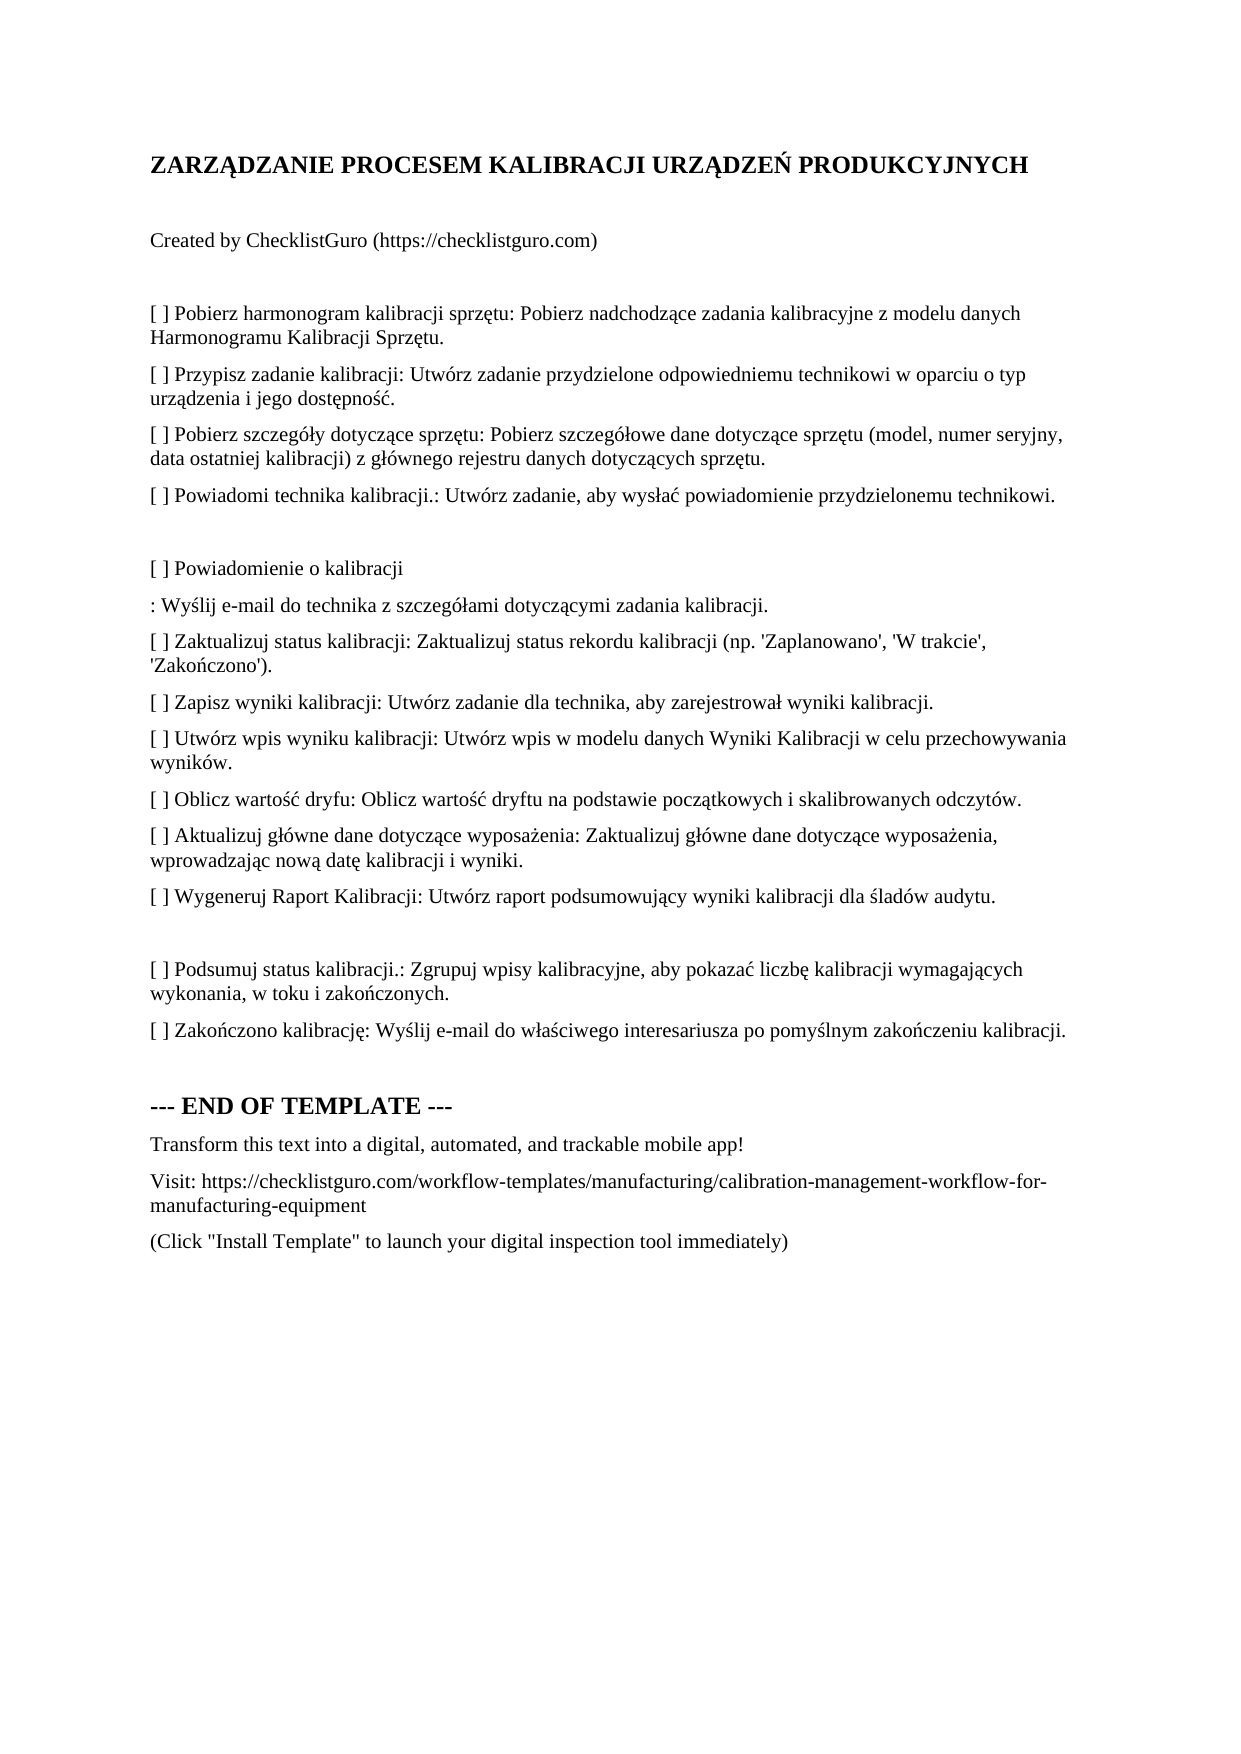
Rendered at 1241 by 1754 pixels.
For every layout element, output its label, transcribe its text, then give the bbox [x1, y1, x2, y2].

text [ ] Pobierz szczegóły dotyczące sprzętu: Pobierz szczegółowe dane dotyczące sprzętu (model, numer seryjny, data ostatniej kalibracji) z głównego rejestru danych dotyczących sprzętu. [150, 422, 1090, 470]
text Visit: https://checklistguro.com/workflow-templates/manufacturing/calibration-management-workflow-for-manufacturing-equipment [150, 1169, 1090, 1217]
text [ ] Zakończono kalibrację: Wyślij e-mail do właściwego interesariusza po pomyślnym zakończeniu kalibracji. [150, 1018, 1090, 1042]
text [ ] Zapisz wyniki kalibracji: Utwórz zadanie dla technika, aby zarejestrował wyniki kalibracji. [150, 690, 1090, 714]
text [ ] Zaktualizuj status kalibracji: Zaktualizuj status rekordu kalibracji (np. 'Zaplanowano', 'W trakcie', 'Zakończono'). [150, 629, 1090, 677]
text Transform this text into a digital, automated, and trackable mobile app! [150, 1132, 1090, 1156]
text [ ] Podsumuj status kalibracji.: Zgrupuj wpisy kalibracyjne, aby pokazać liczbę kalibracji wymagających wykonania, w toku i zakończonych. [150, 957, 1090, 1005]
text [ ] Przypisz zadanie kalibracji: Utwórz zadanie przydzielone odpowiedniemu technikowi w oparciu o typ urządzenia i jego dostępność. [150, 362, 1090, 410]
text [ ] Powiadomienie o kalibracji [150, 556, 1090, 580]
text : Wyślij e-mail do technika z szczegółami dotyczącymi zadania kalibracji. [150, 592, 1090, 617]
text --- END OF TEMPLATE --- [150, 1091, 1090, 1120]
text [ ] Aktualizuj główne dane dotyczące wyposażenia: Zaktualizuj główne dane dotyczące wyposażenia, wprowadzając nową datę kalibracji i wyniki. [150, 823, 1090, 872]
text [ ] Pobierz harmonogram kalibracji sprzętu: Pobierz nadchodzące zadania kalibracyjne z modelu danych Harmonogramu Kalibracji Sprzętu. [150, 301, 1090, 349]
text [ ] Powiadomi technika kalibracji.: Utwórz zadanie, aby wysłać powiadomienie przydzielonemu technikowi. [150, 483, 1090, 507]
text [ ] Oblicz wartość dryfu: Oblicz wartość dryftu na podstawie początkowych i skalibrowanych odczytów. [150, 787, 1090, 811]
text ZARZĄDZANIE PROCESEM KALIBRACJI URZĄDZEŃ PRODUKCYJNYCH [150, 150, 1090, 179]
text [ ] Wygeneruj Raport Kalibracji: Utwórz raport podsumowujący wyniki kalibracji dla śladów audytu. [150, 884, 1090, 908]
text [ ] Utwórz wpis wyniku kalibracji: Utwórz wpis w modelu danych Wyniki Kalibracji w celu przechowywania wyników. [150, 726, 1090, 774]
text Created by ChecklistGuro (https://checklistguro.com) [150, 228, 1090, 252]
text (Click "Install Template" to launch your digital inspection tool immediately) [150, 1229, 1090, 1253]
